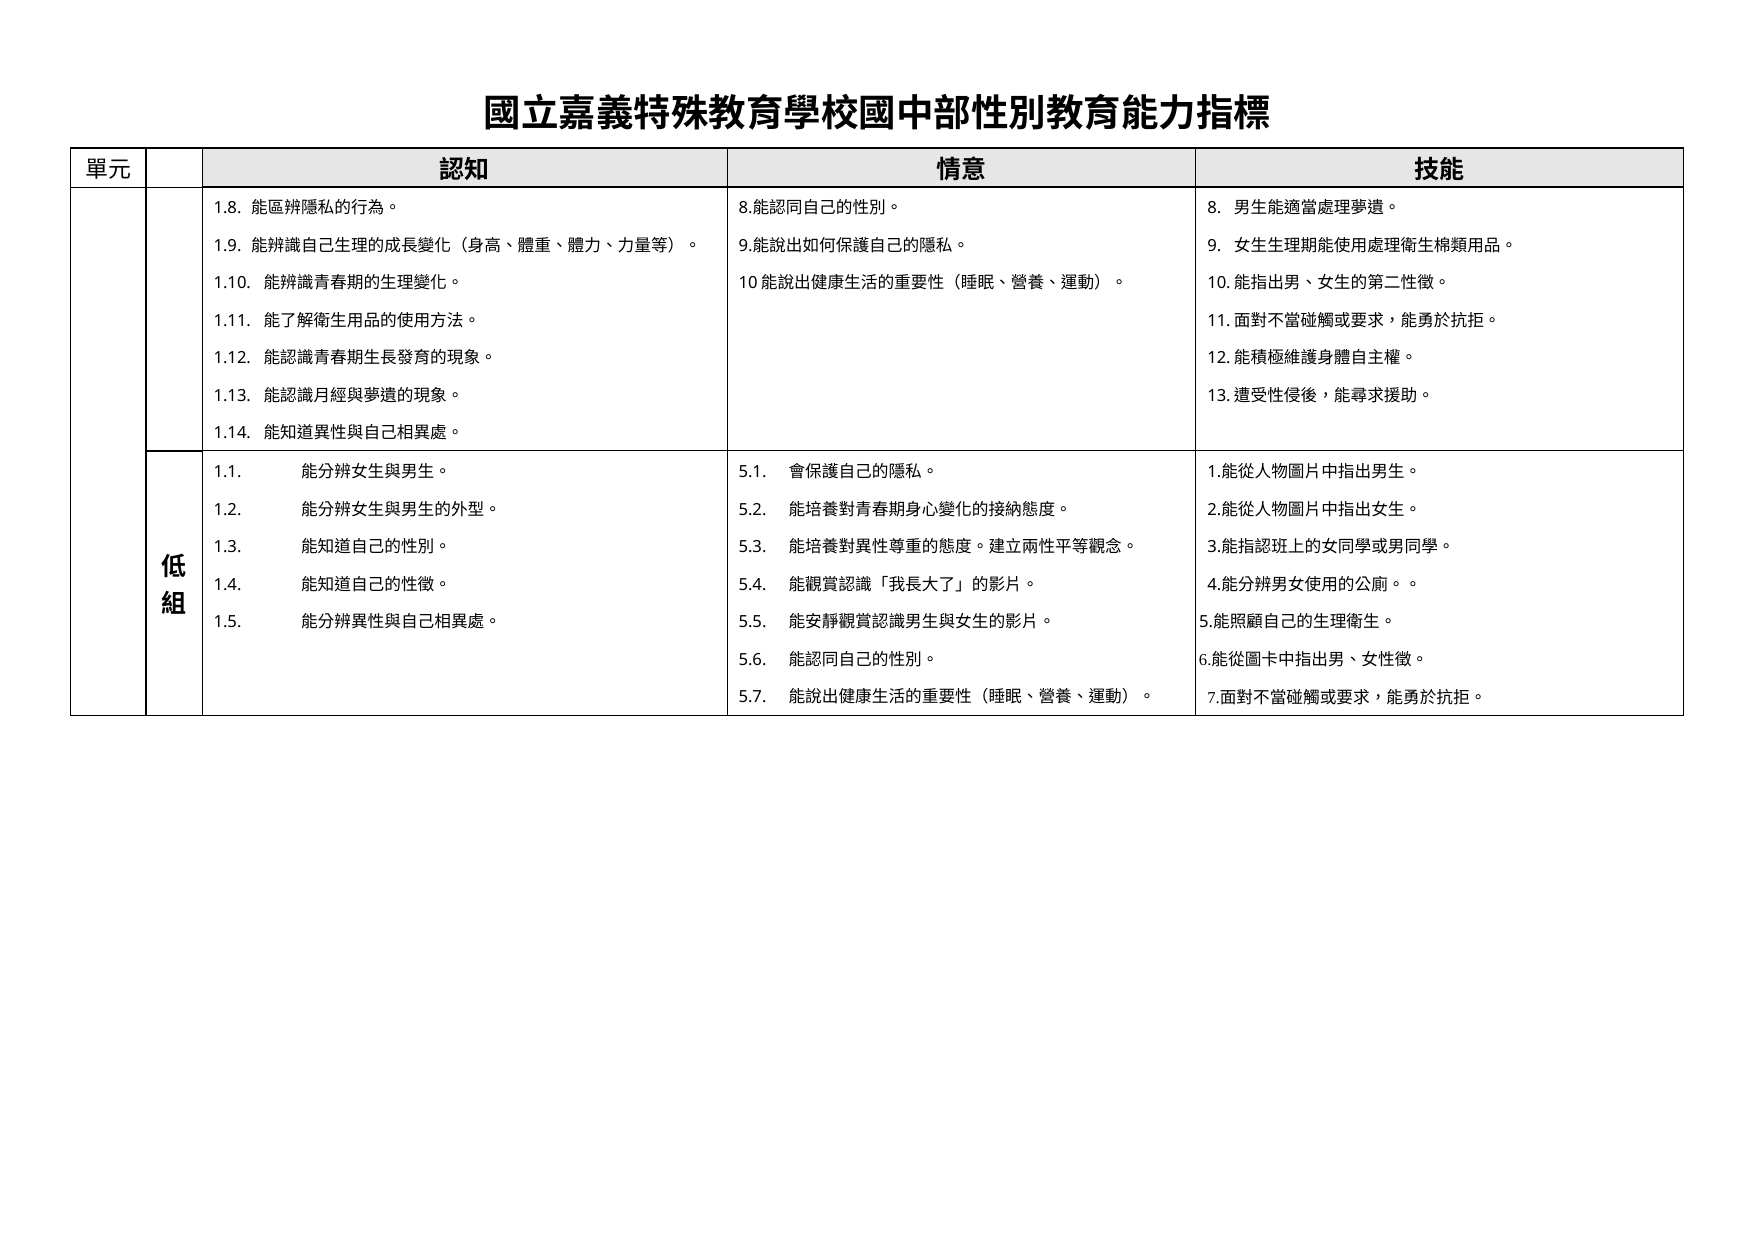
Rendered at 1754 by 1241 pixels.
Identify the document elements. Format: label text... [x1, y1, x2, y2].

table_cell 認知 [203, 149, 727, 186]
table_cell 能從人物圖片中指出女生或男生。 能指認班上的女同學或男同學。 能分辨圖卡中女生或男生的物品。 能拼組男生的圖像。 能拼組女生的圖像。 使用公廁能注意隱私權。 能辨認公廁男女廁所的標誌，並正確選擇入廁。 男生能適當處理夢遺。 女生生理期能使用處理衛生棉類用品。 能指出男、女生的第二性徵。 面對不當碰觸或要求，能勇於抗拒。 能積極維護身體自主權。 遭受性侵後，能尋求援助。 [1196, 188, 1683, 450]
table_header 國立嘉義特殊教育學校國中部性別教育能力指標 [71, 72, 1683, 147]
table_cell 情意 [728, 149, 1195, 186]
table_cell 能分辨女生與男生的性別。 能分辨女生與男生的外型。 能分辨自己的性別。 能認識自己的性徵。 能辨識男女生生殖器官（男-陰莖、女-陰道）。 能辨識男女生其他性特徵（男-鬍鬚、喉結，女-胸部）。 能區辨隱私的身體器官。 能區辨隱私的行為。 能辨識自己生理的成長變化（身高、體重、體力、力量等）。 能辨識青春期的生理變化。 能了解衛生用品的使用方法。 能認識青春期生長發育的現象。 能認識月經與夢遺的現象。 能知道異性與自己相異處。 [203, 188, 727, 450]
table_cell 技能 [1196, 149, 1683, 186]
table_cell 會保護自己的隱私。 能培養對青春期身心變化的接納態度。 能培養對異性尊重的態度。建立兩性平等觀念。 能觀賞認識「我長大了」的影片。 能安靜觀賞認識男生與女生的影片。 能認同自己的性別。 能說出健康生活的重要性（睡眠、營養、運動）。 [728, 451, 1195, 714]
table_cell 低組 [147, 452, 202, 714]
table_cell 1.能從人物圖片中指出男生。 2.能從人物圖片中指出女生。 3.能指認班上的女同學或男同學。 4.能分辨男女使用的公廁。。 5.能照顧自己的生理衛生。 6.能從圖卡中指出男、女性徵。 7.面對不當碰觸或要求，能勇於抗拒。 [1196, 451, 1683, 714]
table_cell [147, 149, 202, 186]
table_cell [147, 188, 202, 450]
table_cell 能分辨女生與男生。 能分辨女生與男生的外型。 能知道自己的性別。 能知道自己的性徵。 能分辨異性與自己相異處。 [203, 451, 727, 714]
table_cell [71, 188, 145, 714]
table_cell 單元 [71, 149, 145, 186]
table_cell 8.能認同自己的性別。 9.能說出如何保護自己的隱私。 10能說出健康生活的重要性（睡眠、營養、運動）。 [728, 188, 1195, 450]
